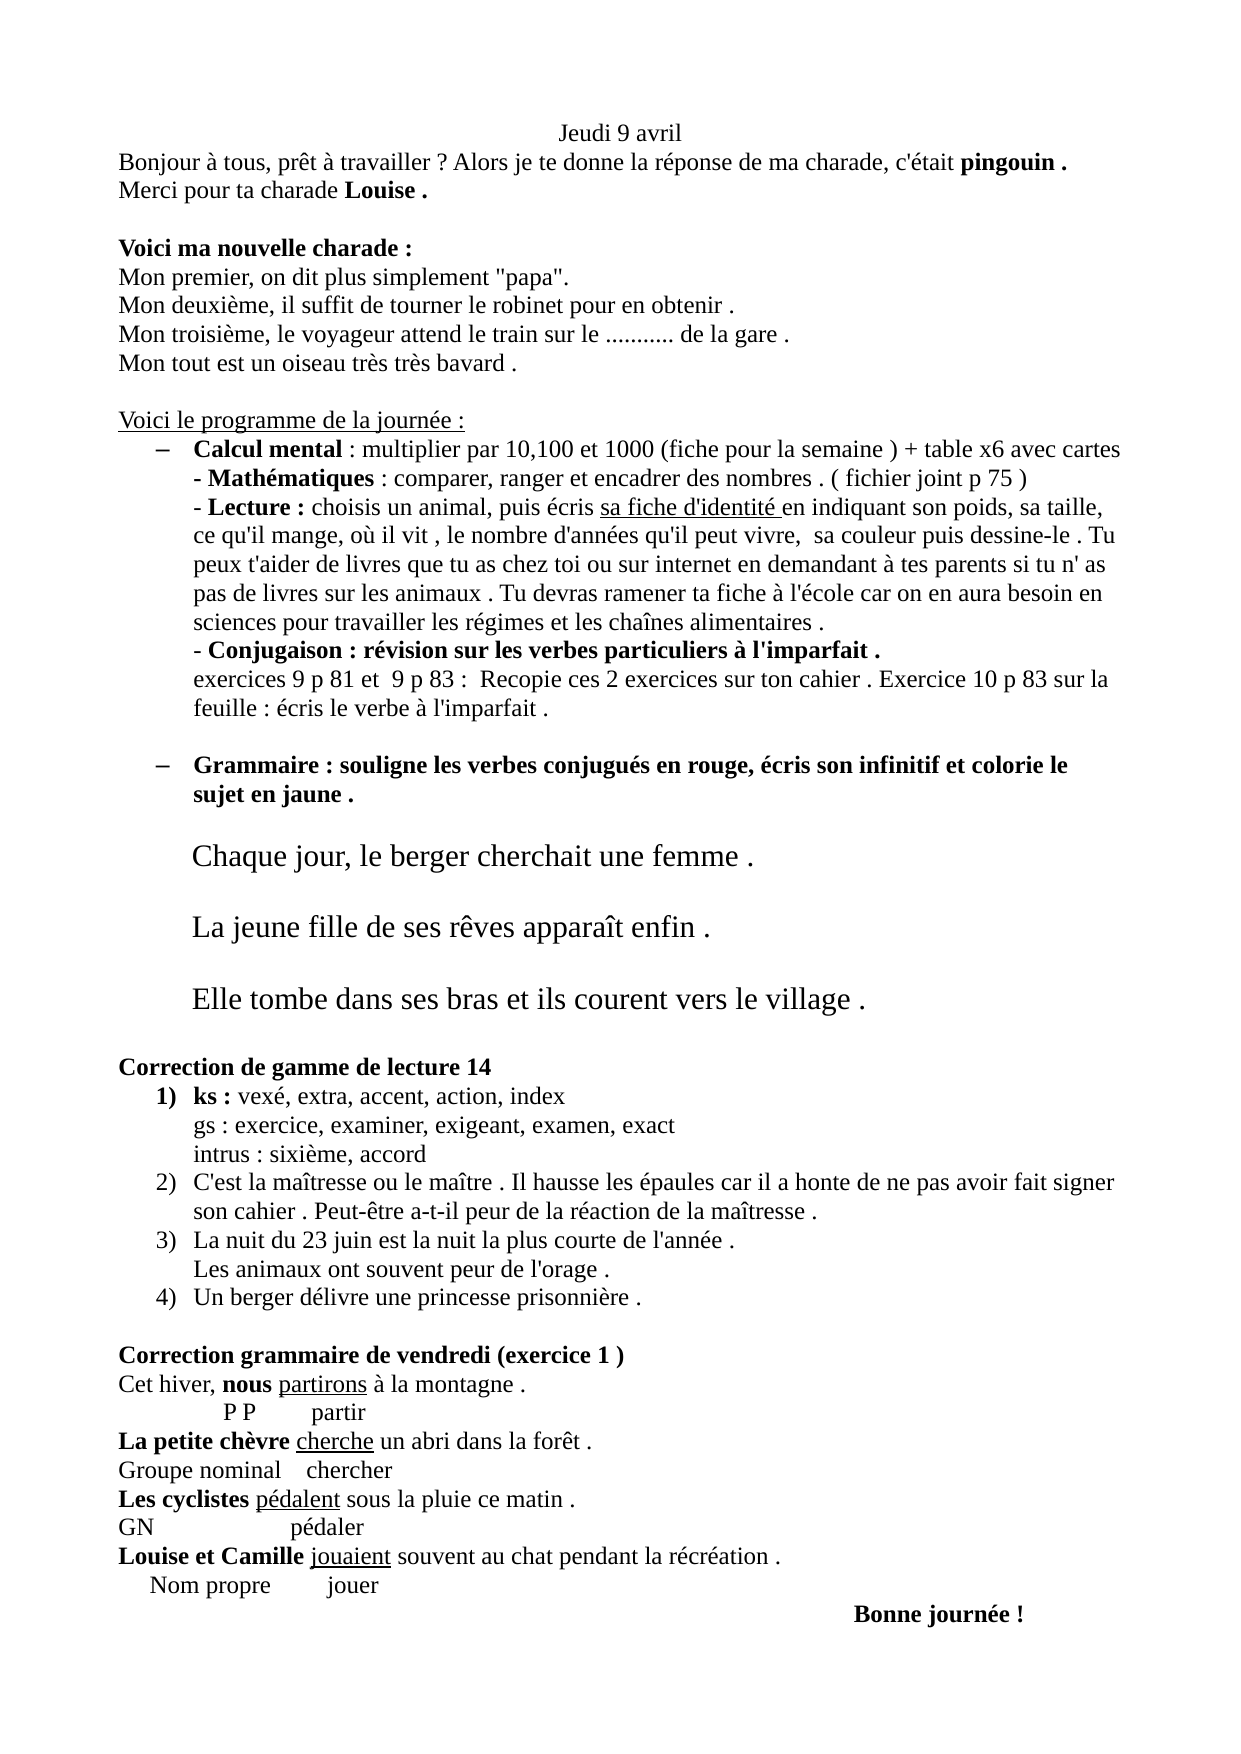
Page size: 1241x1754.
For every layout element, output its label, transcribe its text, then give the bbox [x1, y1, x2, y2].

text Cet hiver, nous partirons à la montagne . [118, 1369, 1122, 1397]
list Calcul mental : multiplier par 10,100 et 1000 (fiche pour la semaine ) + table x6 avec cartes [156, 434, 1122, 463]
text P P partir [118, 1397, 1122, 1426]
text GN pédaler [118, 1512, 1122, 1541]
list gs : exercice, examiner, exigeant, examen, exact [156, 1110, 1122, 1139]
text Voici le programme de la journée : [118, 406, 1122, 434]
list - Conjugaison : révision sur les verbes particuliers à l'imparfait . [156, 636, 1122, 664]
text Les cyclistes pédalent sous la pluie ce matin . [118, 1484, 1122, 1512]
text Mon deuxième, il suffit de tourner le robinet pour en obtenir . [118, 291, 1122, 319]
text Merci pour ta charade Louise . [118, 176, 1122, 204]
list ks : vexé, extra, accent, action, index [156, 1081, 1122, 1110]
list La nuit du 23 juin est la nuit la plus courte de l'année . [156, 1225, 1122, 1254]
text La petite chèvre cherche un abri dans la forêt . [118, 1426, 1122, 1455]
list Grammaire : souligne les verbes conjugués en rouge, écris son infinitif et colorie le sujet en jaune . [156, 751, 1122, 808]
text Nom propre jouer [118, 1570, 1122, 1599]
list Les animaux ont souvent peur de l'orage . [156, 1254, 1122, 1282]
text Mon troisième, le voyageur attend le train sur le ........... de la gare . [118, 319, 1122, 348]
text Jeudi 9 avril [118, 118, 1122, 147]
list - Mathématiques : comparer, ranger et encadrer des nombres . ( fichier joint p 75 ) [156, 463, 1122, 492]
text Groupe nominal chercher [118, 1455, 1122, 1484]
list C'est la maîtresse ou le maître . Il hausse les épaules car il a honte de ne pas avoir fait signer son cahier . Peut-être a-t-il peur de la réaction de la maîtresse . [156, 1167, 1122, 1225]
list exercices 9 p 81 et 9 p 83 : Recopie ces 2 exercices sur ton cahier . Exercice 10 p 83 sur la feuille : écris le verbe à l'imparfait . [156, 664, 1122, 722]
text Mon tout est un oiseau très très bavard . [118, 348, 1122, 377]
text Correction de gamme de lecture 14 [118, 1052, 1122, 1081]
text Bonne journée ! [118, 1599, 1122, 1627]
text Chaque jour, le berger cherchait une femme . [118, 837, 1122, 873]
text Correction grammaire de vendredi (exercice 1 ) [118, 1340, 1122, 1369]
text Elle tombe dans ses bras et ils courent vers le village . [118, 981, 1122, 1017]
list Un berger délivre une princesse prisonnière . [156, 1282, 1122, 1311]
text Mon premier, on dit plus simplement "papa". [118, 262, 1122, 291]
text Louise et Camille jouaient souvent au chat pendant la récréation . [118, 1541, 1122, 1570]
text Bonjour à tous, prêt à travailler ? Alors je te donne la réponse de ma charade, c'était pingouin . [118, 147, 1122, 176]
list - Lecture : choisis un animal, puis écris sa fiche d'identité en indiquant son poids, sa taille, ce qu'il mange, où il vit , le nombre d'années qu'il peut vivre, sa couleur puis dessine-le . Tu peux t'aider de livres que tu as chez toi ou sur internet en demandant à tes parents si tu n' as pas de livres sur les animaux . Tu devras ramener ta fiche à l'école car on en aura besoin en sciences pour travailler les régimes et les chaînes alimentaires . [156, 492, 1122, 636]
text La jeune fille de ses rêves apparaît enfin . [118, 909, 1122, 945]
text Voici ma nouvelle charade : [118, 233, 1122, 262]
list intrus : sixième, accord [156, 1139, 1122, 1167]
